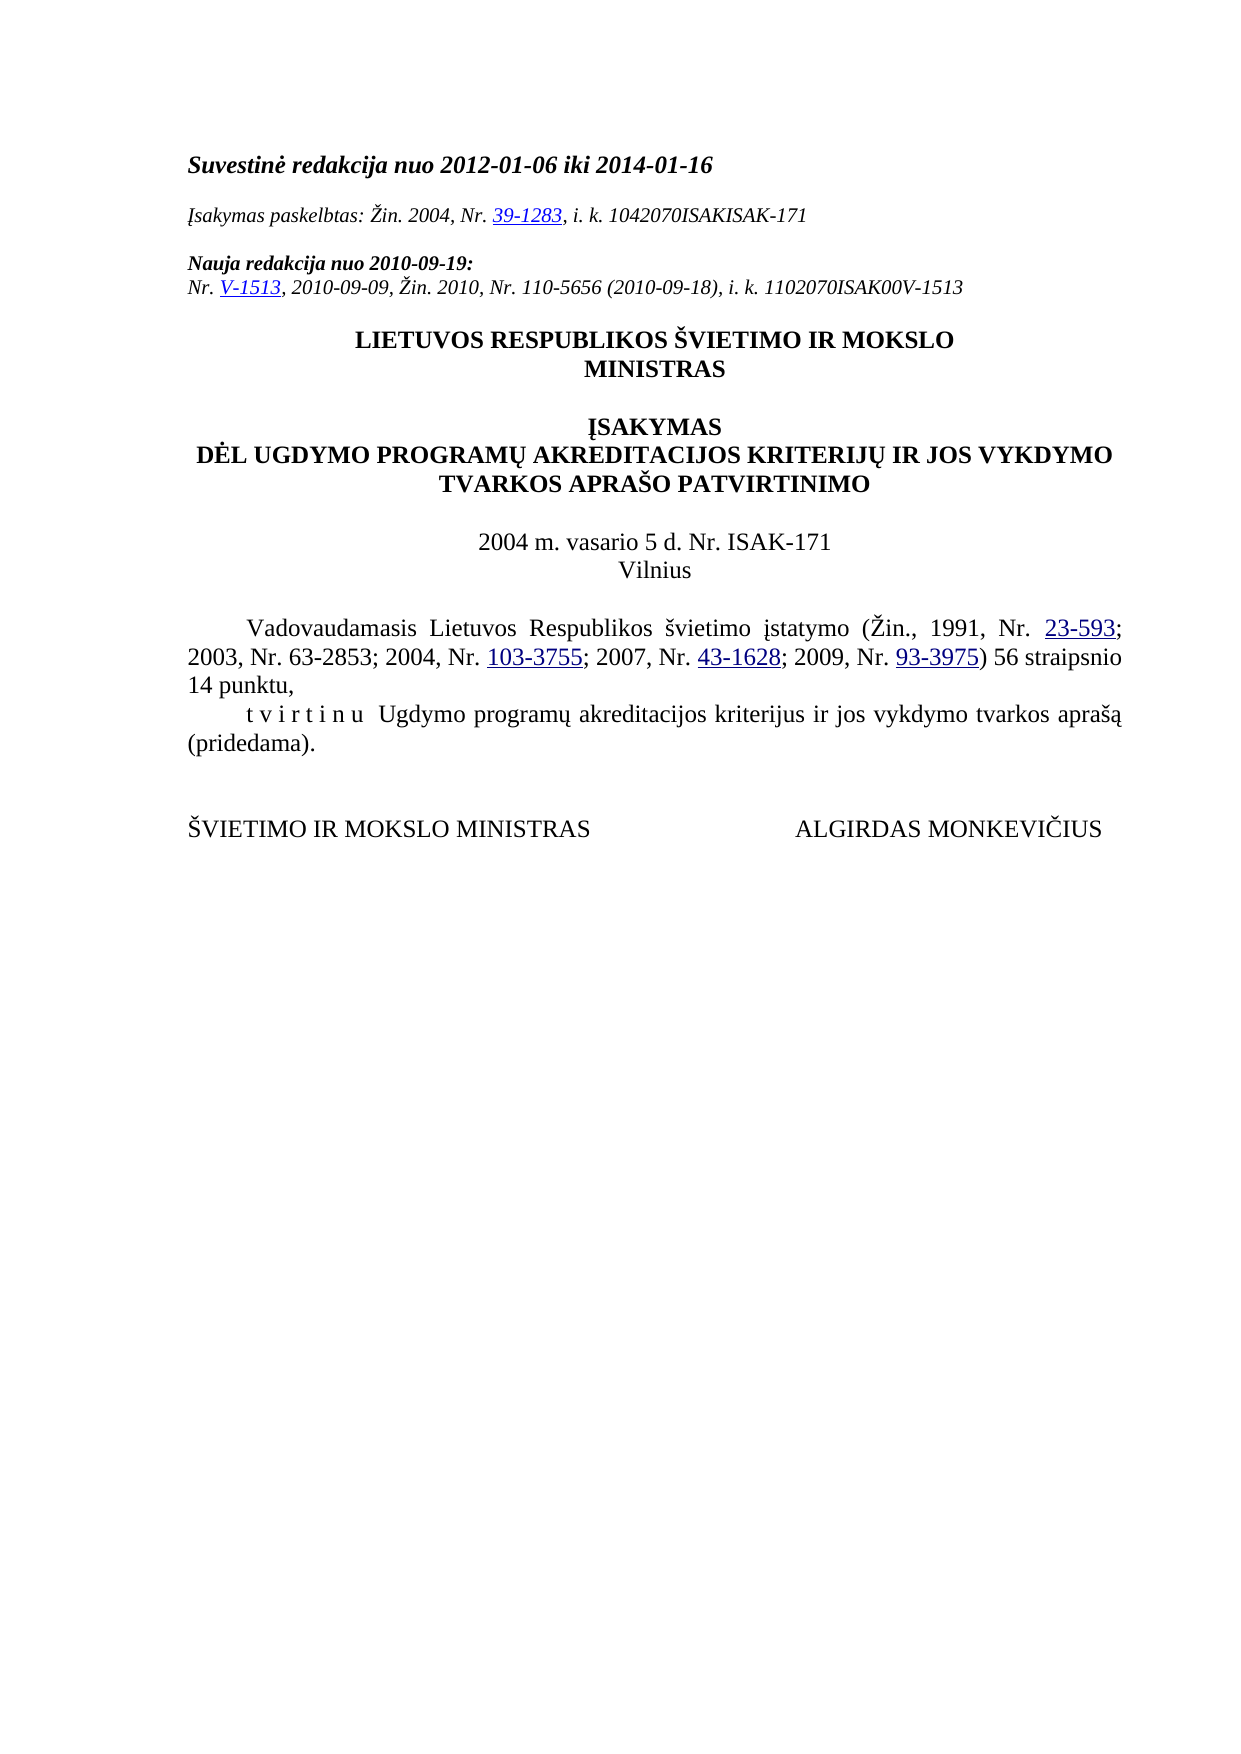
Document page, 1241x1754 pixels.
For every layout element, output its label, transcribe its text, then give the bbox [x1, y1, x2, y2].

text MINISTRAS [187, 354, 1122, 383]
text Įsakymas paskelbtas: Žin. 2004, Nr. 39-1283, i. k. 1042070ISAKISAK-171 [187, 203, 1122, 227]
text ŠVIETIMO IR MOKSLO MINISTRAS ALGIRDAS MONKEVIČIUS [187, 814, 1122, 843]
text 2004 m. vasario 5 d. Nr. ISAK-171 [187, 527, 1122, 555]
text ĮSAKYMAS [187, 412, 1122, 440]
text Nr. V-1513, 2010-09-09, Žin. 2010, Nr. 110-5656 (2010-09-18), i. k. 1102070ISAK00V-1513 [187, 275, 1122, 299]
text tvirtinu Ugdymo programų akreditacijos kriterijus ir jos vykdymo tvarkos aprašą (pridedama). [187, 699, 1122, 757]
text LIETUVOS RESPUBLIKOS ŠVIETIMO IR MOKSLO [187, 325, 1122, 354]
text Vilnius [187, 555, 1122, 584]
text Nauja redakcija nuo 2010-09-19: [187, 251, 1122, 275]
text Suvestinė redakcija nuo 2012-01-06 iki 2014-01-16 [187, 150, 1122, 179]
text Vadovaudamasis Lietuvos Respublikos švietimo įstatymo (Žin., 1991, Nr. 23-593; 2003, Nr. 63-2853; 2004, Nr. 103-3755; 2007, Nr. 43-1628; 2009, Nr. 93-3975) 56 straipsnio 14 punktu, [187, 613, 1122, 699]
text DĖL UGDYMO PROGRAMŲ AKREDITACIJOS KRITERIJŲ IR JOS VYKDYMO TVARKOS APRAŠO PATVIRTINIMO [187, 440, 1122, 498]
